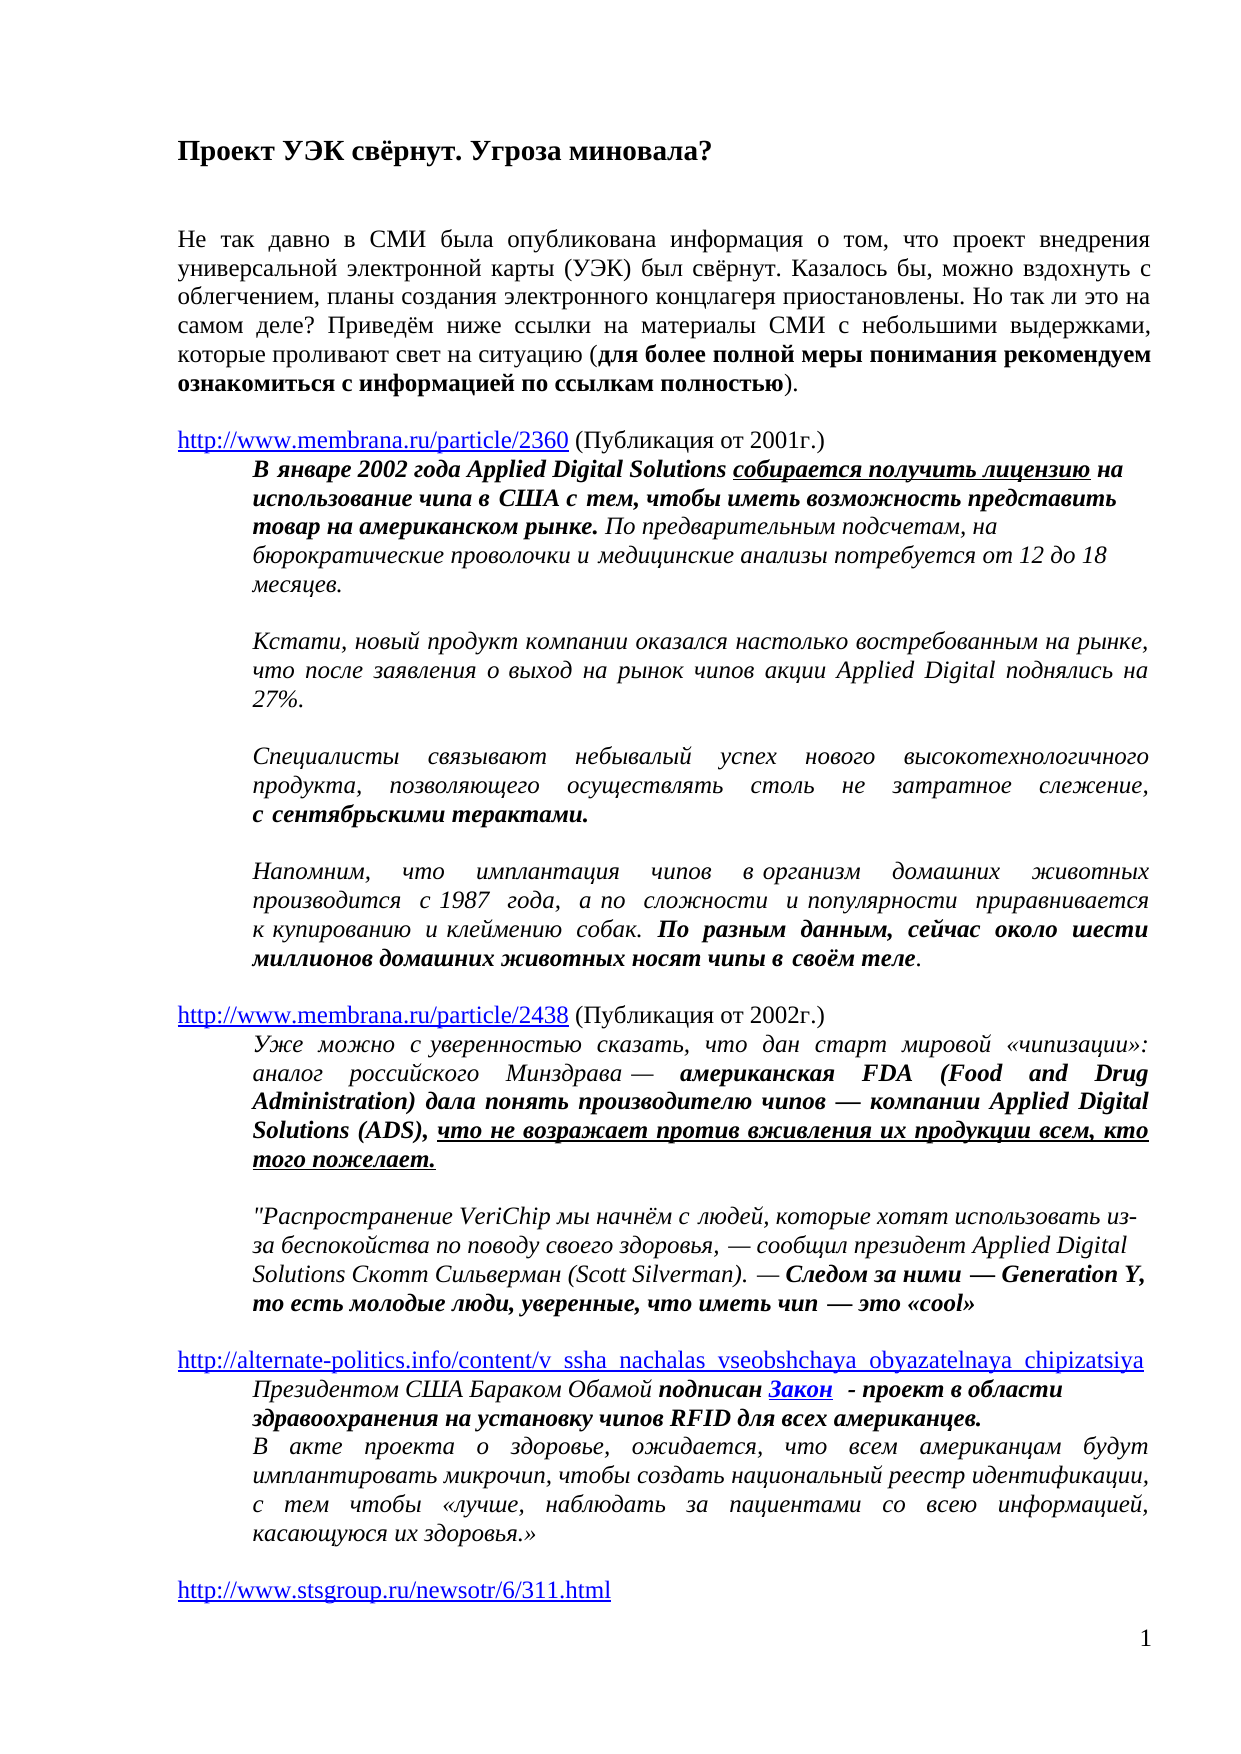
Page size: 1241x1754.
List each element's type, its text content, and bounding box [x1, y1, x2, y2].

text "Распространение VeriChip мы начнём с людей, которые хотят использовать из-за беспокойства по поводу своего здоровья, — сообщил президент Applied Digital Solutions Скотт Сильверман (Scott Silverman). — Следом за ними — Generation Y, то есть молодые люди, уверенные, что иметь чип — это «cool» [252, 1201, 1152, 1316]
text Уже можно с уверенностью сказать, что дан старт мировой «чипизации»: аналог российского Минздрава — американская FDA (Food and Drug Administration) дала понять производителю чипов — компании Applied Digital Solutions (ADS), что не возражает против вживления их продукции всем, кто того пожелает. [252, 1029, 1152, 1173]
text http://www.membrana.ru/particle/2438 (Публикация от 2002г.) [177, 1000, 1152, 1029]
text Специалисты связывают небывалый успех нового высокотехнологичного продукта, позволяющего осуществлять столь не затратное слежение, с сентябрьскими терактами. [252, 741, 1152, 828]
text Кстати, новый продукт компании оказался настолько востребованным на рынке, что после заявления о выход на рынок чипов акции Applied Digital поднялись на 27%. [252, 626, 1152, 713]
text http://alternate-politics.info/content/v_ssha_nachalas_vseobshchaya_obyazatelnaya_chipizatsiya [177, 1345, 1152, 1374]
text Напомним, что имплантация чипов в организм домашних животных производится с 1987 года, а по сложности и популярности приравнивается к купированию и клеймению собак. По разным данным, сейчас около шести миллионов домашних животных носят чипы в своём теле. [252, 856, 1152, 971]
text Проект УЭК свёрнут. Угроза миновала? [177, 133, 1152, 166]
text http://www.membrana.ru/particle/2360 (Публикация от 2001г.) [177, 425, 1152, 454]
text http://www.stsgroup.ru/newsotr/6/311.html [177, 1575, 1152, 1604]
text В январе 2002 года Applied Digital Solutions собирается получить лицензию на использование чипа в США с тем, чтобы иметь возможность представить товар на американском рынке. По предварительным подсчетам, на бюрократические проволочки и медицинские анализы потребуется от 12 до 18 месяцев. [252, 454, 1152, 598]
text Президентом США Бараком Обамой подписан Закон - проект в области здравоохранения на установку чипов RFID для всех американцев. [252, 1374, 1152, 1431]
text Не так давно в СМИ была опубликована информация о том, что проект внедрения универсальной электронной карты (УЭК) был свёрнут. Казалось бы, можно вздохнуть с облегчением, планы создания электронного концлагеря приостановлены. Но так ли это на самом деле? Приведём ниже ссылки на материалы СМИ с небольшими выдержками, которые проливают свет на ситуацию (для более полной меры понимания рекомендуем ознакомиться с информацией по ссылкам полностью). [177, 224, 1152, 396]
text В акте проекта о здоровье, ожидается, что всем американцам будут имплантировать микрочип, чтобы создать национальный реестр идентификации, с тем чтобы «лучше, наблюдать за пациентами со всею информацией, касающуюся их здоровья.» [252, 1431, 1152, 1546]
